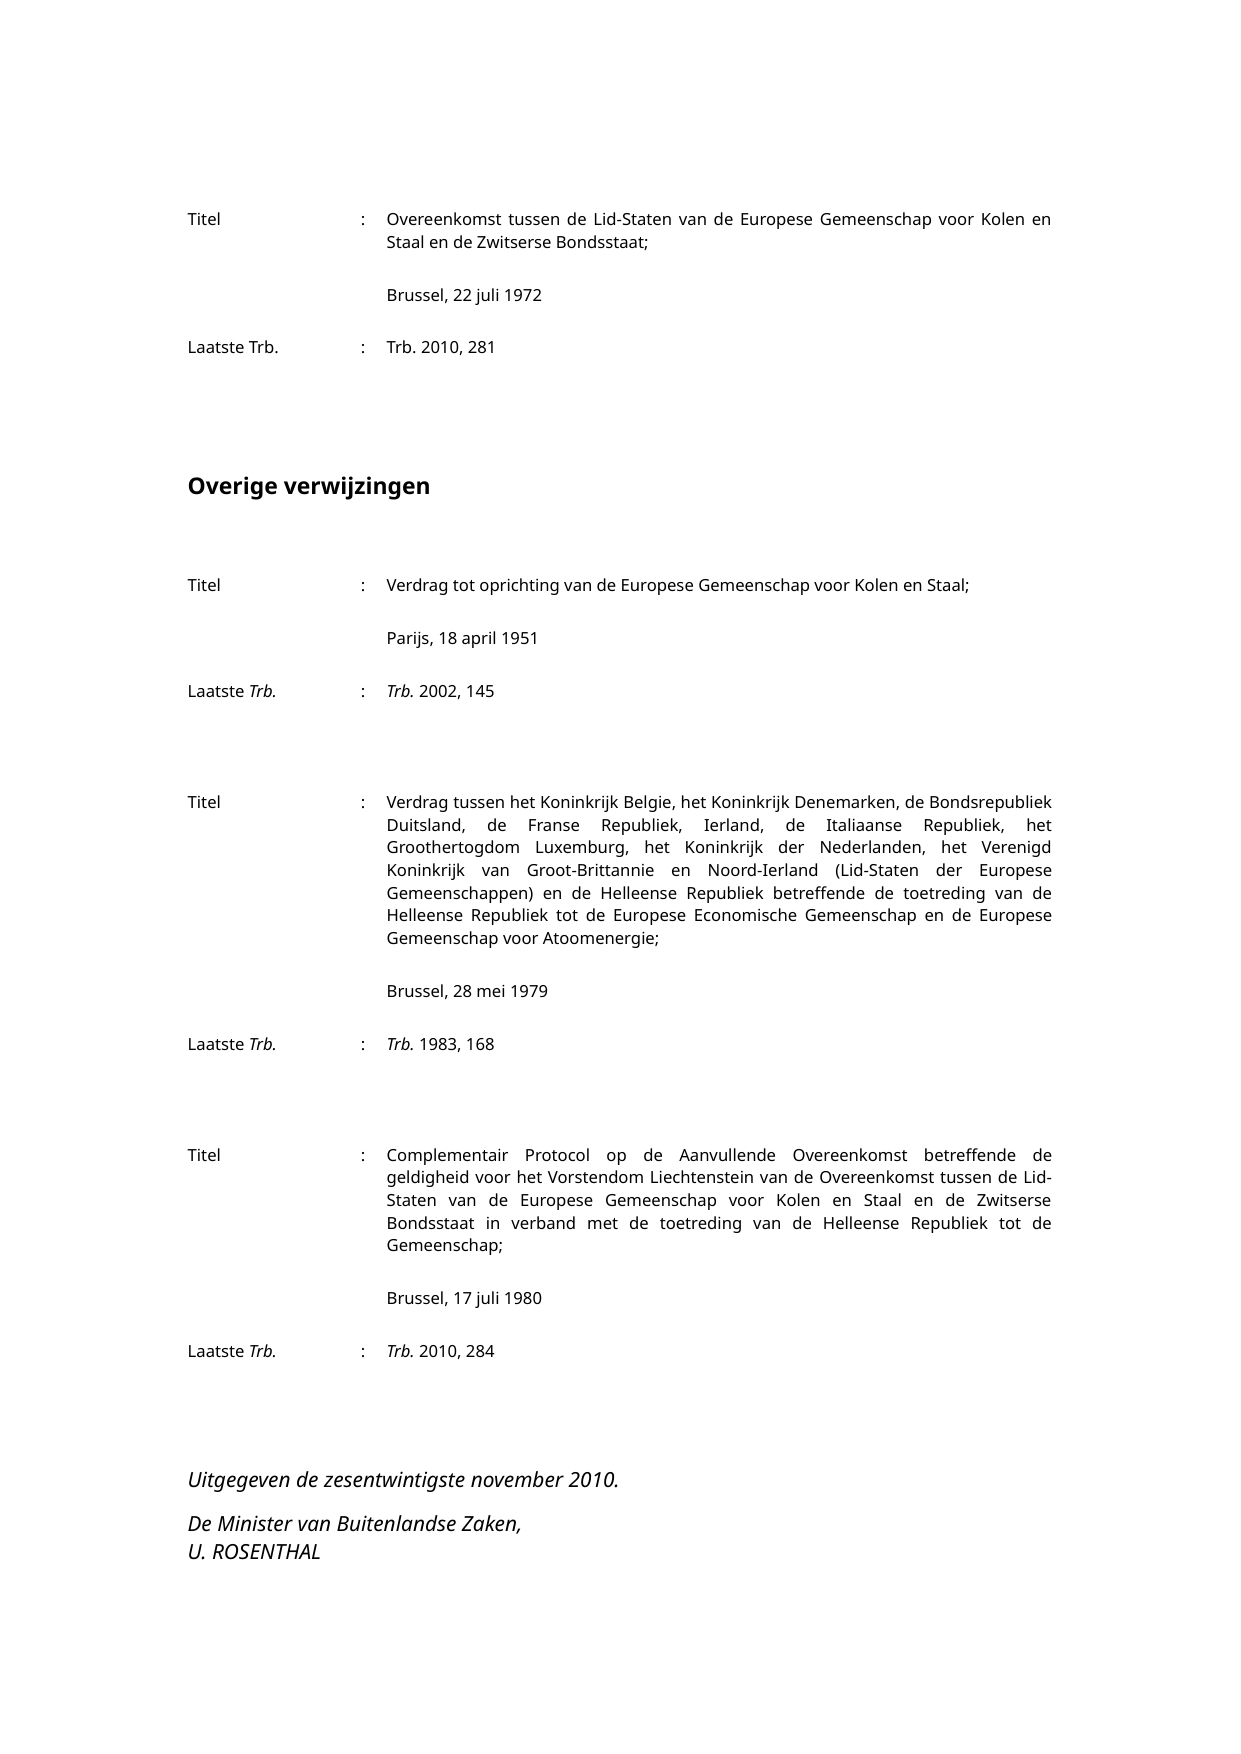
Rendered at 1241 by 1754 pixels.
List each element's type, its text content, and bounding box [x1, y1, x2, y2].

table_cell Verdrag tussen het Koninkrijk Belgie, het Koninkrijk Denemarken, de Bondsrepubliek Duitsland, de Franse Republiek, Ierland, de Italiaanse Republiek, het Groothertogdom Luxemburg, het Koninkrijk der Nederlanden, het Verenigd Koninkrijk van Groot-Brittannie en Noord-Ierland (Lid-Staten der Europese Gemeenschappen) en de Helleense Republiek betreffende de toetreding van de Helleense Republiek tot de Europese Economische Gemeenschap en de Europese Gemeenschap voor Atoomenergie; Brussel, 28 mei 1979 [386, 790, 1053, 1032]
table_cell Laatste Trb. [188, 1032, 361, 1085]
table_cell Trb. 2002, 145 [386, 679, 1053, 732]
table_cell : [361, 1143, 386, 1339]
table_cell [188, 1085, 361, 1143]
text Uitgegeven de zesentwintigste november 2010. [187, 1466, 1053, 1494]
table_cell Trb. 2010, 281 [386, 336, 1053, 389]
table_cell : [361, 679, 386, 732]
text De Minister van Buitenlandse Zaken, [187, 1509, 1053, 1537]
table_header : [361, 574, 386, 679]
table_cell [386, 732, 1053, 790]
table_cell [386, 1085, 1053, 1143]
table_cell [361, 732, 386, 790]
text U. ROSENTHAL [187, 1537, 1053, 1566]
table_cell Laatste Trb. [188, 336, 361, 389]
table_cell [361, 1085, 386, 1143]
table_cell : [361, 790, 386, 1032]
table_cell [188, 732, 361, 790]
table_cell : [361, 1032, 386, 1085]
table_cell Laatste Trb. [188, 679, 361, 732]
table_cell Trb. 2010, 284 [386, 1340, 1053, 1392]
table_cell Laatste Trb. [188, 1340, 361, 1392]
table_header Titel [188, 574, 361, 679]
table_cell Titel [188, 1143, 361, 1339]
table_header : [361, 208, 386, 336]
subtitle Overige verwijzingen [187, 470, 1053, 501]
table_header Overeenkomst tussen de Lid-Staten van de Europese Gemeenschap voor Kolen en Staal en de Zwitserse Bondsstaat; Brussel, 22 juli 1972 [386, 208, 1053, 336]
table_cell Complementair Protocol op de Aanvullende Overeenkomst betreffende de geldigheid voor het Vorstendom Liechtenstein van de Overeenkomst tussen de Lid-Staten van de Europese Gemeenschap voor Kolen en Staal en de Zwitserse Bondsstaat in verband met de toetreding van de Helleense Republiek tot de Gemeenschap; Brussel, 17 juli 1980 [386, 1143, 1053, 1339]
table_cell Trb. 1983, 168 [386, 1032, 1053, 1085]
table_cell Titel [188, 790, 361, 1032]
table_header Titel [188, 208, 361, 336]
table_header Verdrag tot oprichting van de Europese Gemeenschap voor Kolen en Staal; Parijs, 18 april 1951 [386, 574, 1053, 679]
table_cell : [361, 1340, 386, 1392]
table_cell : [361, 336, 386, 389]
